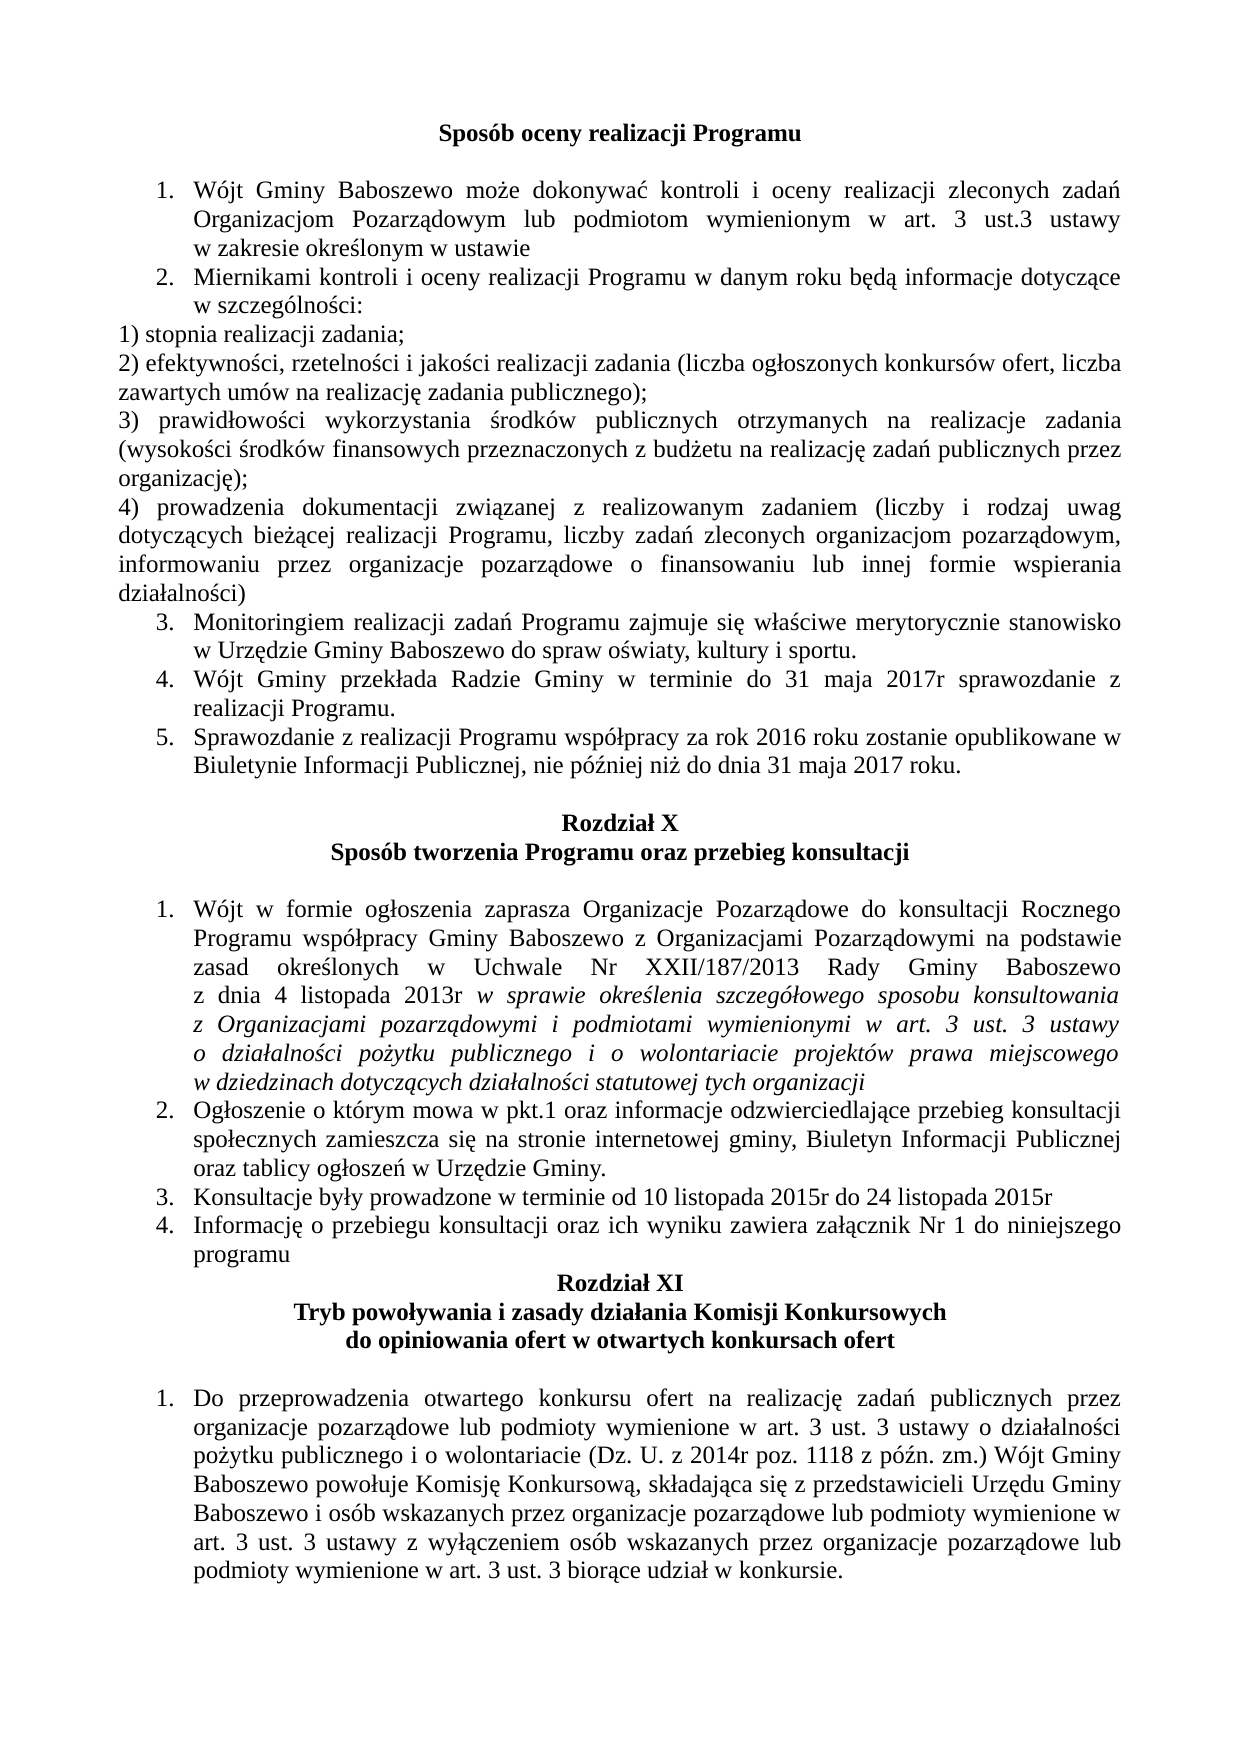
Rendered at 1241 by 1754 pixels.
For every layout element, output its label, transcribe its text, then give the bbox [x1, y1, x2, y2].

list Wójt Gminy przekłada Radzie Gminy w terminie do 31 maja 2017r sprawozdanie z realizacji Programu. [156, 664, 1122, 722]
list Informację o przebiegu konsultacji oraz ich wyniku zawiera załącznik Nr 1 do niniejszego programu [156, 1211, 1122, 1268]
text Rozdział X [118, 808, 1122, 837]
text 2) efektywności, rzetelności i jakości realizacji zadania (liczba ogłoszonych konkursów ofert, liczba zawartych umów na realizację zadania publicznego); [118, 348, 1122, 406]
text 4) prowadzenia dokumentacji związanej z realizowanym zadaniem (liczby i rodzaj uwag dotyczących bieżącej realizacji Programu, liczby zadań zleconych organizacjom pozarządowym, informowaniu przez organizacje pozarządowe o finansowaniu lub innej formie wspierania działalności) [118, 492, 1122, 607]
list Miernikami kontroli i oceny realizacji Programu w danym roku będą informacje dotyczące w szczególności: [156, 262, 1122, 319]
text do opiniowania ofert w otwartych konkursach ofert [118, 1326, 1122, 1354]
text Tryb powoływania i zasady działania Komisji Konkursowych [118, 1297, 1122, 1326]
list Wójt w formie ogłoszenia zaprasza Organizacje Pozarządowe do konsultacji Rocznego Programu współpracy Gminy Baboszewo z Organizacjami Pozarządowymi na podstawie zasad określonych w Uchwale Nr XXII/187/2013 Rady Gminy Baboszewo z dnia 4 listopada 2013r w sprawie określenia szczegółowego sposobu konsultowania z Organizacjami pozarządowymi i podmiotami wymienionymi w art. 3 ust. 3 ustawy o działalności pożytku publicznego i o wolontariacie projektów prawa miejscowego w dziedzinach dotyczących działalności statutowej tych organizacji [156, 894, 1122, 1096]
list Sprawozdanie z realizacji Programu współpracy za rok 2016 roku zostanie opublikowane w Biuletynie Informacji Publicznej, nie później niż do dnia 31 maja 2017 roku. [156, 722, 1122, 779]
text 1) stopnia realizacji zadania; [118, 319, 1122, 348]
text Sposób oceny realizacji Programu [118, 118, 1122, 147]
text Sposób tworzenia Programu oraz przebieg konsultacji [118, 837, 1122, 866]
list Ogłoszenie o którym mowa w pkt.1 oraz informacje odzwierciedlające przebieg konsultacji społecznych zamieszcza się na stronie internetowej gminy, Biuletyn Informacji Publicznej oraz tablicy ogłoszeń w Urzędzie Gminy. [156, 1096, 1122, 1182]
list Konsultacje były prowadzone w terminie od 10 listopada 2015r do 24 listopada 2015r [156, 1182, 1122, 1211]
list Wójt Gminy Baboszewo może dokonywać kontroli i oceny realizacji zleconych zadań Organizacjom Pozarządowym lub podmiotom wymienionym w art. 3 ust.3 ustawy w zakresie określonym w ustawie [156, 176, 1122, 262]
text 3) prawidłowości wykorzystania środków publicznych otrzymanych na realizacje zadania (wysokości środków finansowych przeznaczonych z budżetu na realizację zadań publicznych przez organizację); [118, 406, 1122, 492]
list Do przeprowadzenia otwartego konkursu ofert na realizację zadań publicznych przez organizacje pozarządowe lub podmioty wymienione w art. 3 ust. 3 ustawy o działalności pożytku publicznego i o wolontariacie (Dz. U. z 2014r poz. 1118 z późn. zm.) Wójt Gminy Baboszewo powołuje Komisję Konkursową, składająca się z przedstawicieli Urzędu Gminy Baboszewo i osób wskazanych przez organizacje pozarządowe lub podmioty wymienione w art. 3 ust. 3 ustawy z wyłączeniem osób wskazanych przez organizacje pozarządowe lub podmioty wymienione w art. 3 ust. 3 biorące udział w konkursie. [156, 1383, 1122, 1584]
text Rozdział XI [118, 1268, 1122, 1297]
list Monitoringiem realizacji zadań Programu zajmuje się właściwe merytorycznie stanowisko w Urzędzie Gminy Baboszewo do spraw oświaty, kultury i sportu. [156, 607, 1122, 664]
